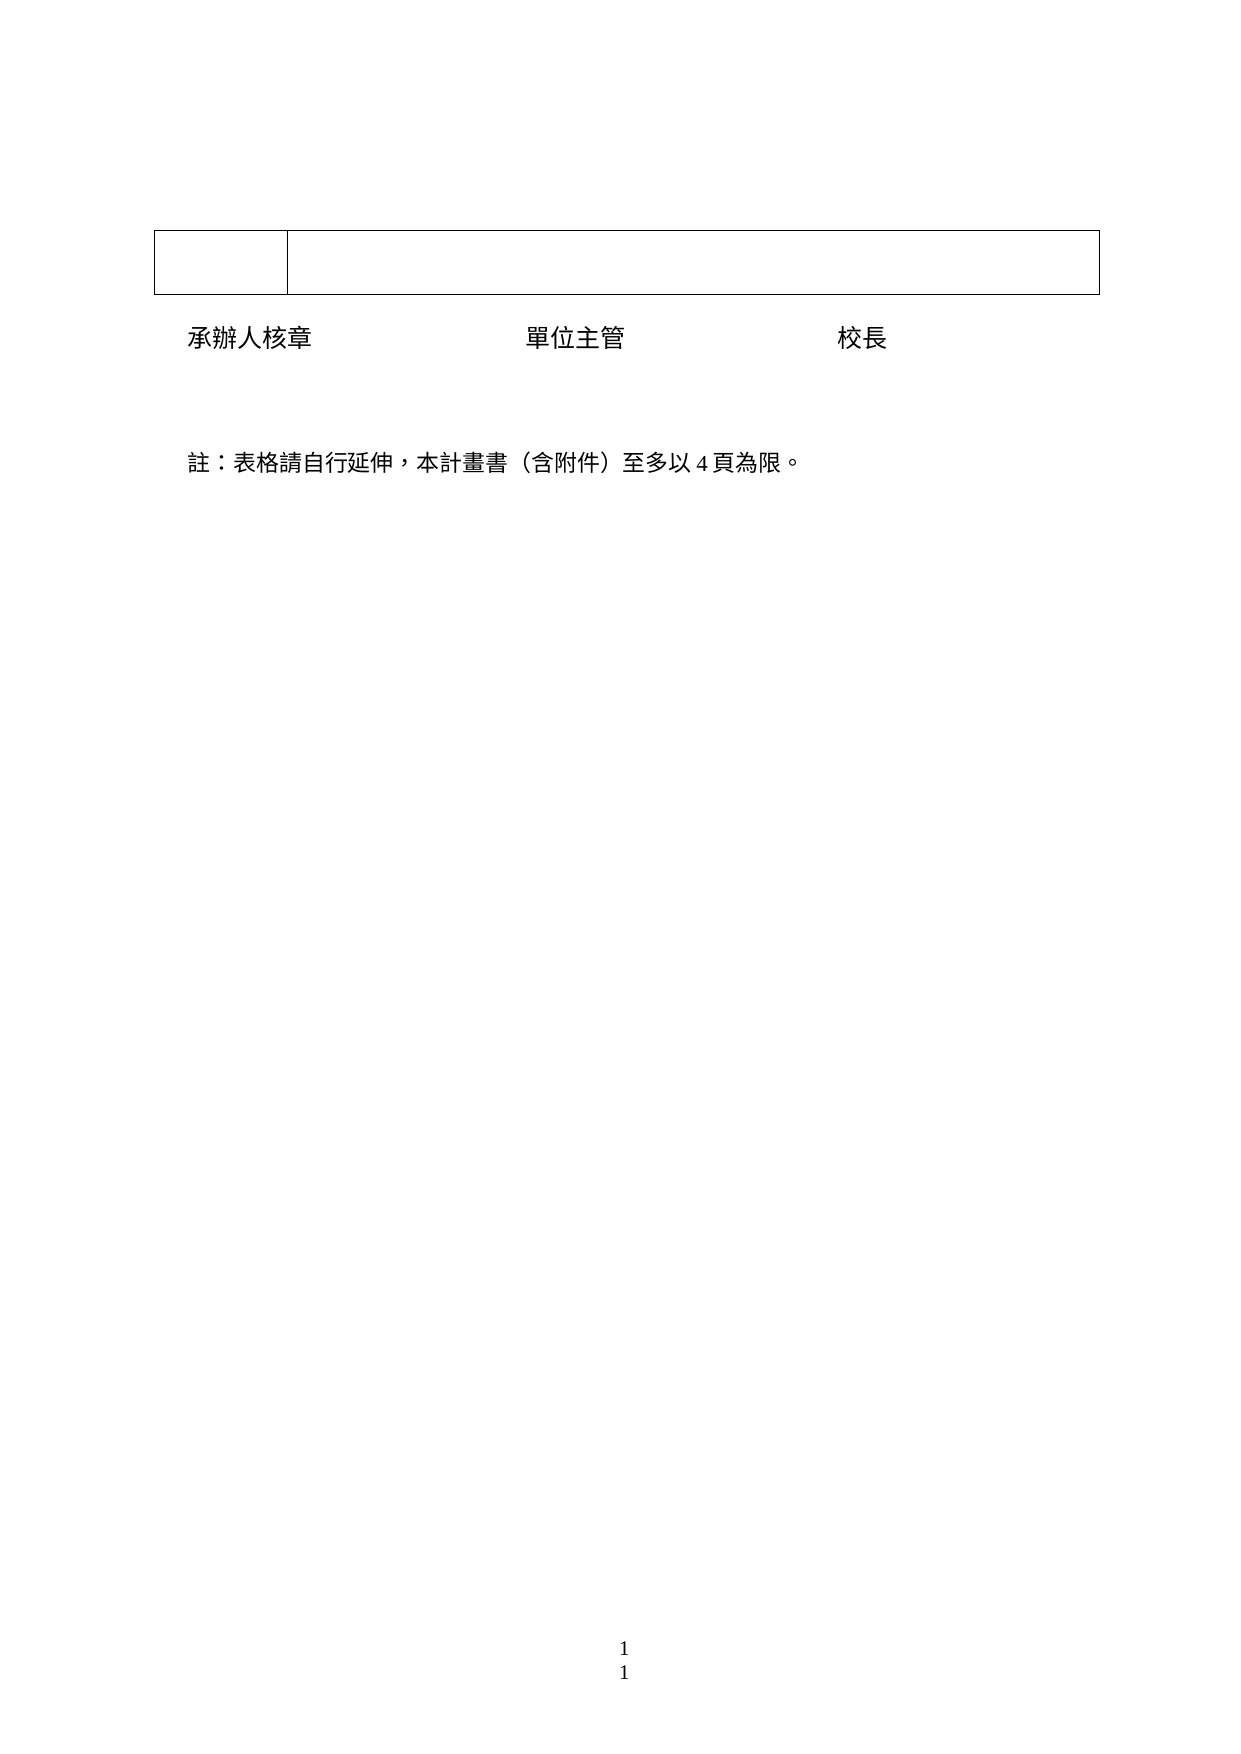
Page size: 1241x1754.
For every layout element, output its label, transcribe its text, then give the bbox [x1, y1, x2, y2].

table_cell [288, 231, 1099, 294]
text 承辦人核章 單位主管 校長 [187, 295, 1053, 357]
text 註：表格請自行延伸，本計畫書（含附件）至多以4頁為限。 [187, 420, 1053, 482]
table_cell [155, 231, 287, 294]
